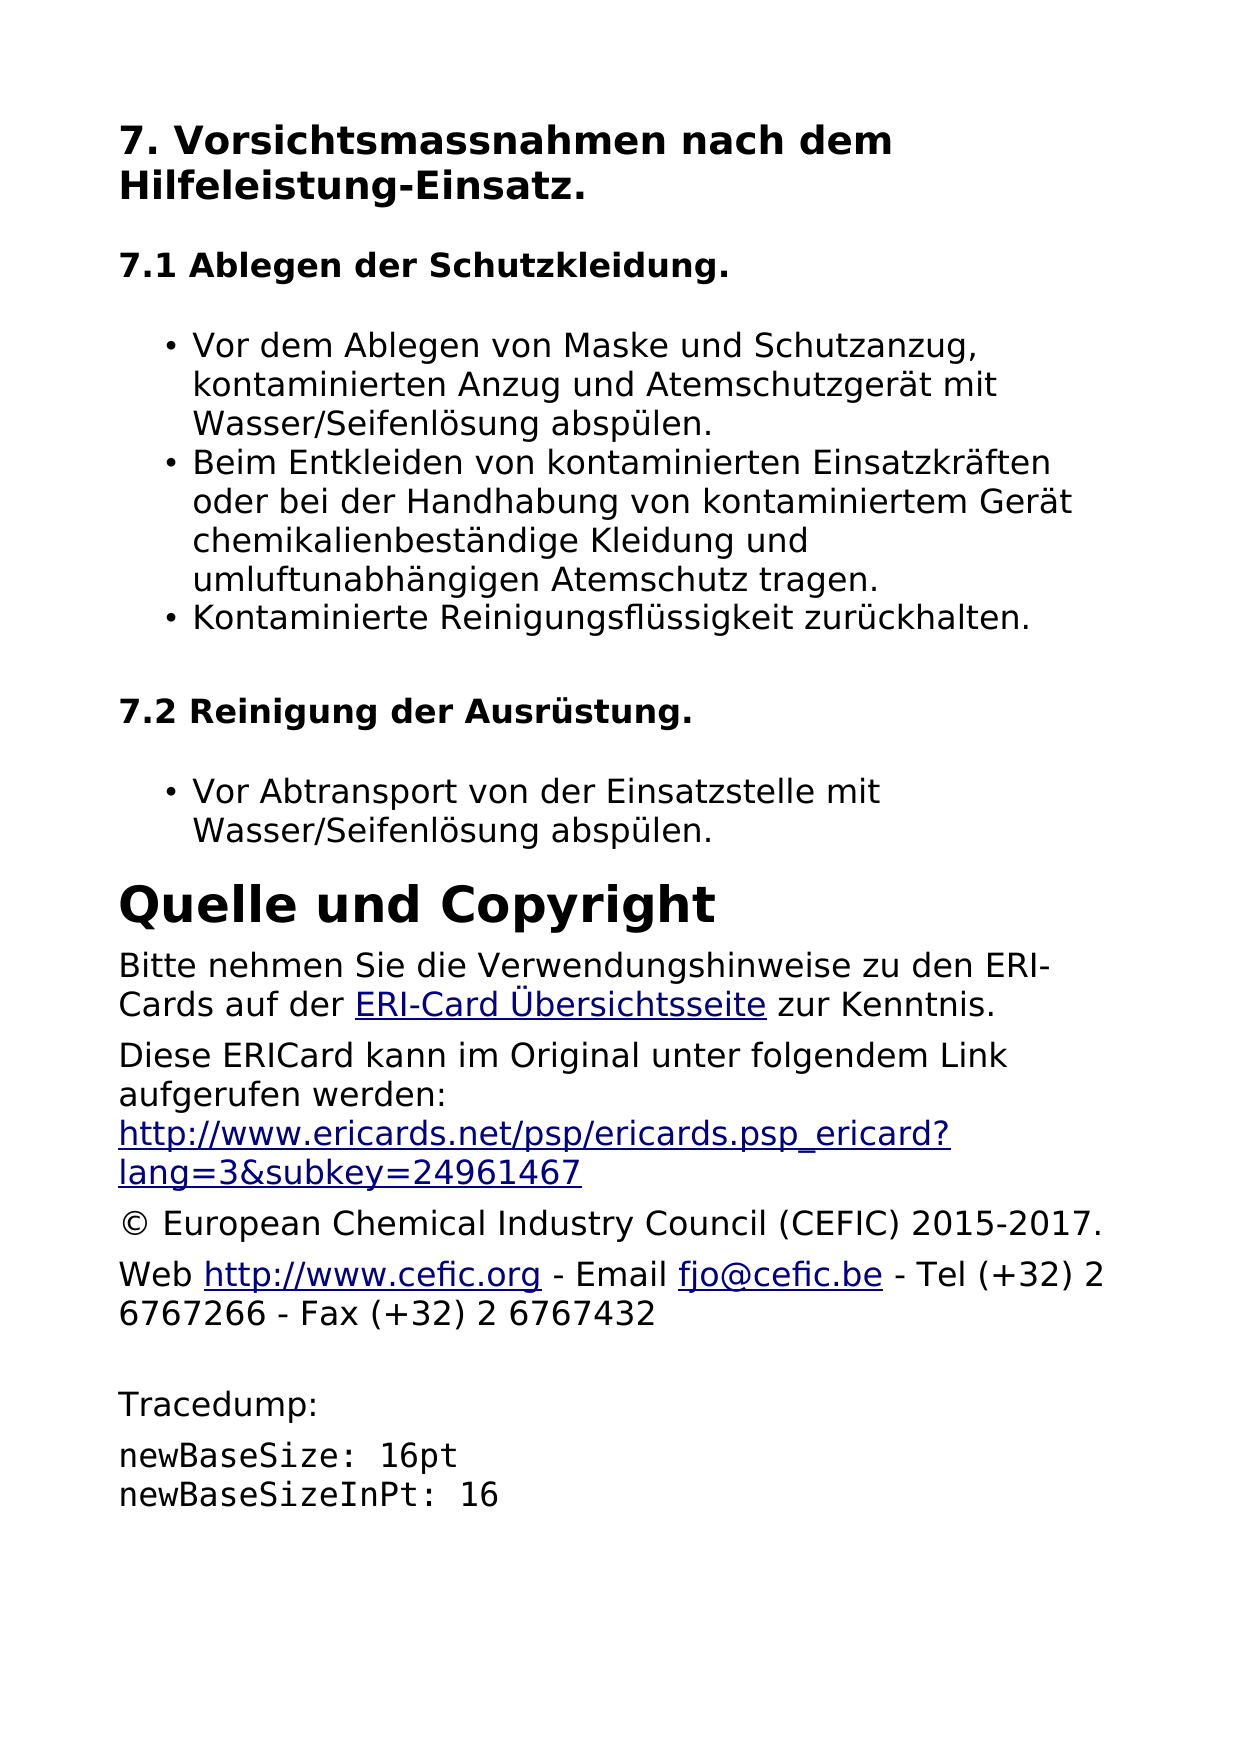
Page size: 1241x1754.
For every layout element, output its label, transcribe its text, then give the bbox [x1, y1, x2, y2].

text © European Chemical Industry Council (CEFIC) 2015-2017. [118, 1204, 1122, 1243]
subtitle Quelle und Copyright [118, 876, 1122, 934]
list Vor dem Ablegen von Maske und Schutzanzug, kontaminierten Anzug und Atemschutzgerät mit Wasser/Seifenlösung abspülen. [177, 327, 1122, 443]
text Tracedump: [118, 1346, 1122, 1424]
text Web http://www.cefic.org - Email fjo@cefic.be - Tel (+32) 2 6767266 - Fax (+32) 2 6767432 [118, 1256, 1122, 1334]
list Vor Abtransport von der Einsatzstelle mit Wasser/Seifenlösung abspülen. [177, 773, 1122, 851]
text Bitte nehmen Sie die Verwendungshinweise zu den ERI-Cards auf der ERI-Card Übersichtsseite zur Kenntnis. [118, 946, 1122, 1024]
list Beim Entkleiden von kontaminierten Einsatzkräften oder bei der Handhabung von kontaminiertem Gerät chemikalienbeständige Kleidung und umluftunabhängigen Atemschutz tragen. [177, 443, 1122, 599]
text Diese ERICard kann im Original unter folgendem Link aufgerufen werden: http://www.ericards.net/psp/ericards.psp_ericard?lang=3&subkey=24961467 [118, 1037, 1122, 1192]
subtitle 7. Vorsichtsmassnahmen nach dem Hilfeleistung-Einsatz. [118, 118, 1122, 208]
text newBaseSize: 16pt newBaseSizeInPt: 16 [118, 1436, 1122, 1514]
subtitle 7.1 Ablegen der Schutzkleidung. [118, 246, 1122, 285]
subtitle 7.2 Reinigung der Ausrüstung. [118, 692, 1122, 731]
list Kontaminierte Reinigungsflüssigkeit zurückhalten. [177, 599, 1122, 638]
